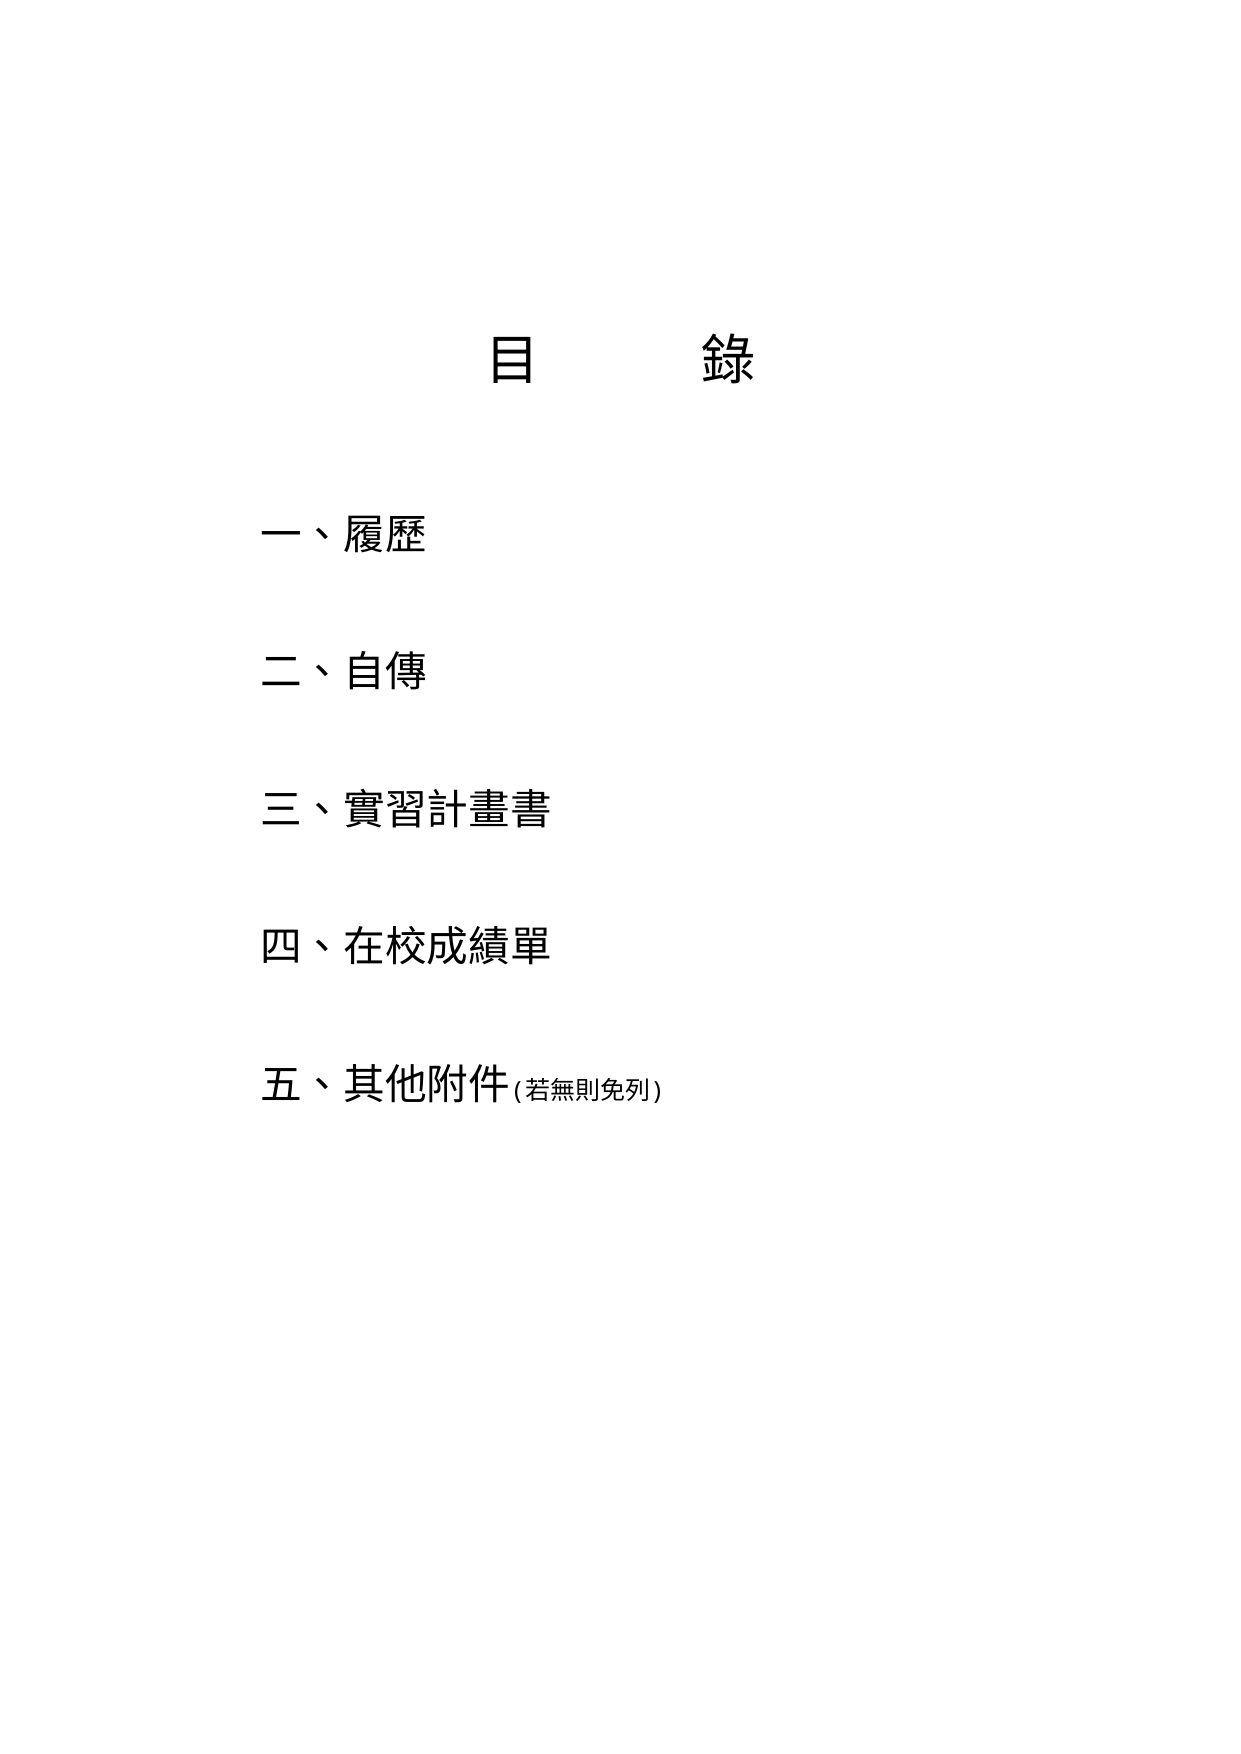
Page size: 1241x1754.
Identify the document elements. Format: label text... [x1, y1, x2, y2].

text 三、實習計畫書 [112, 764, 1128, 827]
text 二、自傳 [112, 627, 1128, 689]
text 目 錄 [112, 283, 1128, 408]
text 五、其他附件(若無則免列) [112, 1039, 1128, 1102]
text 四、在校成績單 [112, 902, 1128, 964]
text 一、履歷 [112, 489, 1128, 552]
